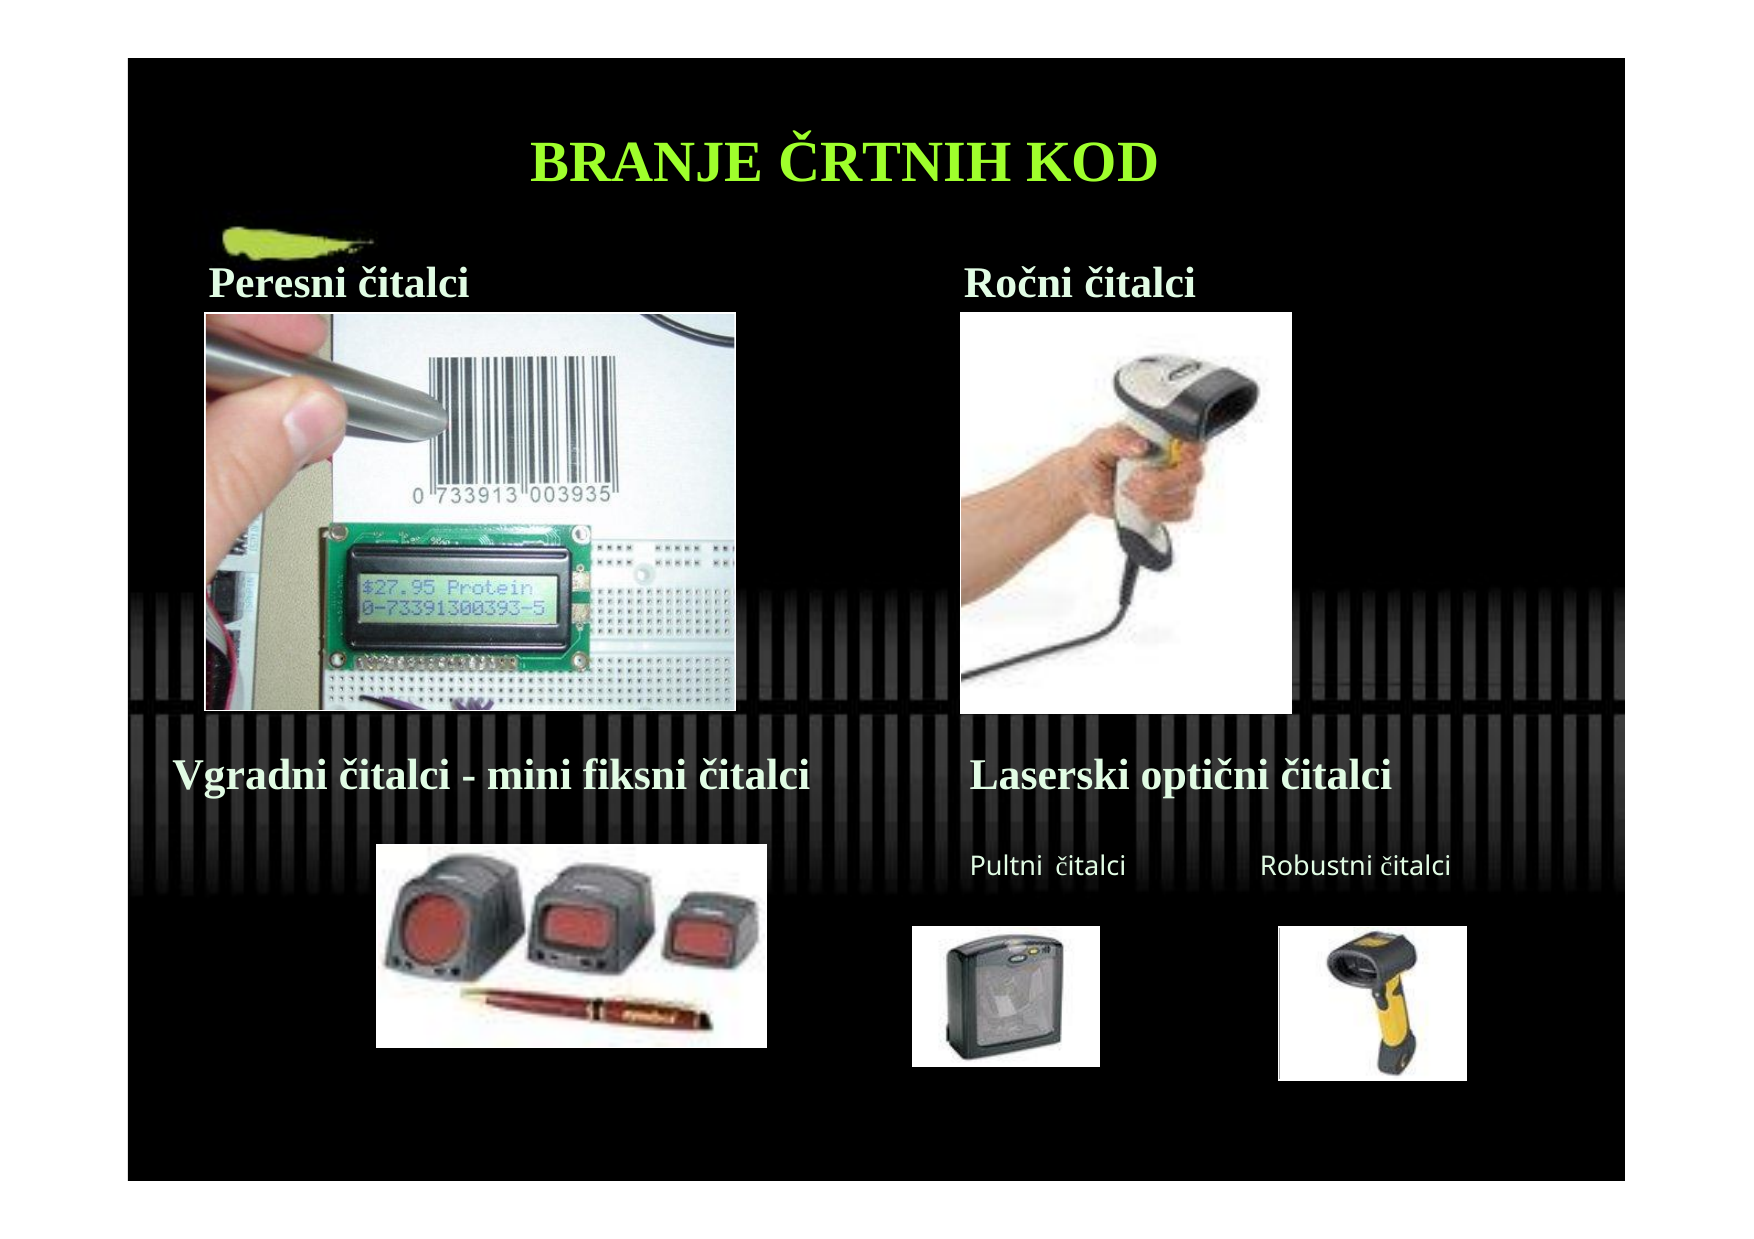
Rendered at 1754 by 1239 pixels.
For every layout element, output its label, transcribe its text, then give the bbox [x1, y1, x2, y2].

text Laserski optični čitalci [1626, 732, 1740, 803]
picture [127, 58, 1625, 1181]
text Ročni čitalci [1626, 243, 1740, 311]
text Pultni čitalci Robustni čitalci [1626, 848, 1740, 882]
text BRANJE ČRTNIH KOD [1626, 114, 1740, 198]
